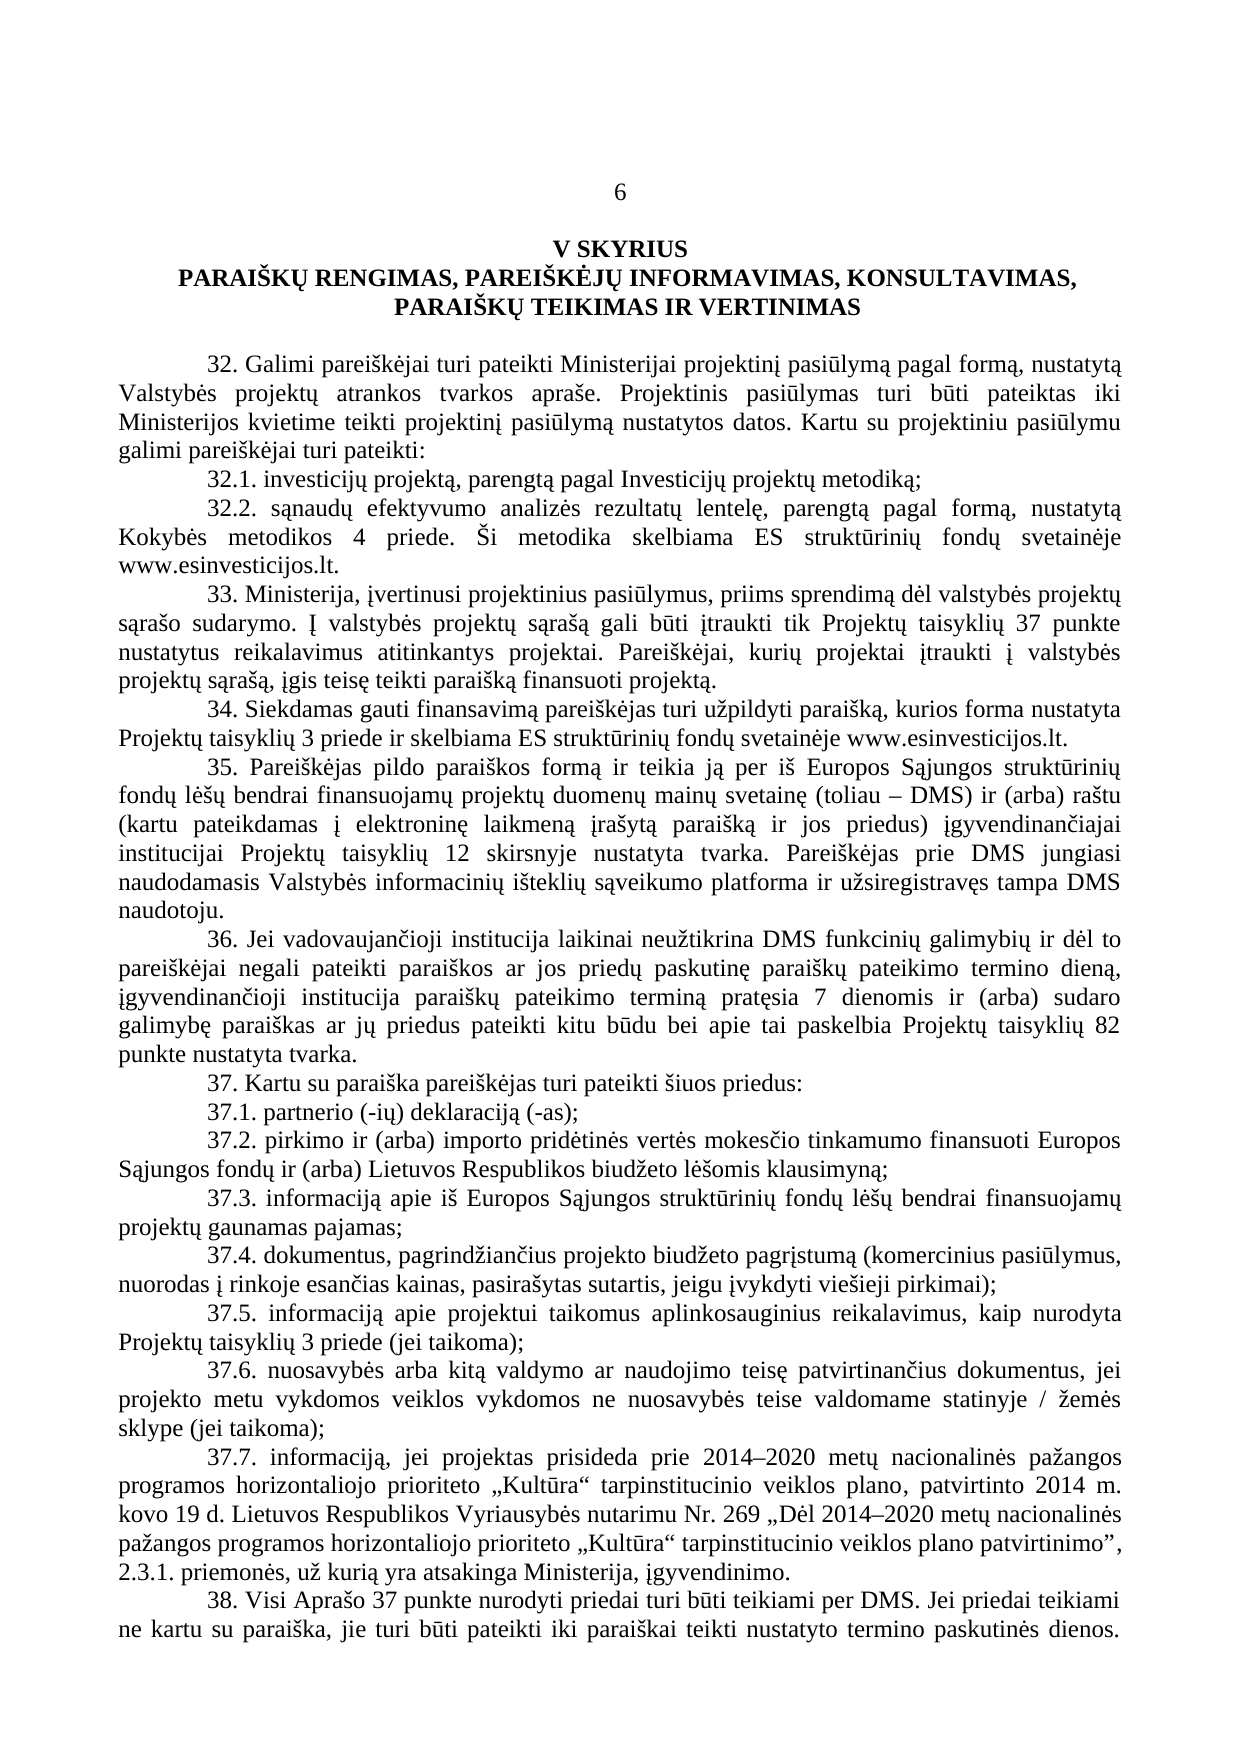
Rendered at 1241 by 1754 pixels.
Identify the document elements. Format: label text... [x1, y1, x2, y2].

text 37.5. informaciją apie projektui taikomus aplinkosauginius reikalavimus, kaip nurodyta Projektų taisyklių 3 priede (jei taikoma); [118, 1298, 1122, 1356]
text 34. Siekdamas gauti finansavimą pareiškėjas turi užpildyti paraišką, kurios forma nustatyta Projektų taisyklių 3 priede ir skelbiama ES struktūrinių fondų svetainėje www.esinvesticijos.lt. [118, 694, 1122, 752]
text 37.2. pirkimo ir (arba) importo pridėtinės vertės mokesčio tinkamumo finansuoti Europos Sąjungos fondų ir (arba) Lietuvos Respublikos biudžeto lėšomis klausimyną; [118, 1126, 1122, 1183]
text 37.3. informaciją apie iš Europos Sąjungos struktūrinių fondų lėšų bendrai finansuojamų projektų gaunamas pajamas; [118, 1183, 1122, 1241]
text 35. Pareiškėjas pildo paraiškos formą ir teikia ją per iš Europos Sąjungos struktūrinių fondų lėšų bendrai finansuojamų projektų duomenų mainų svetainę (toliau – DMS) ir (arba) raštu (kartu pateikdamas į elektroninę laikmeną įrašytą paraišką ir jos priedus) įgyvendinančiajai institucijai Projektų taisyklių 12 skirsnyje nustatyta tvarka. Pareiškėjas prie DMS jungiasi naudodamasis Valstybės informacinių išteklių sąveikumo platforma ir užsiregistravęs tampa DMS naudotoju. [118, 752, 1122, 924]
text 37.6. nuosavybės arba kitą valdymo ar naudojimo teisę patvirtinančius dokumentus, jei projekto metu vykdomos veiklos vykdomos ne nuosavybės teise valdomame statinyje / žemės sklype (jei taikoma); [118, 1356, 1122, 1442]
text 37.1. partnerio (-ių) deklaraciją (-as); [118, 1097, 1122, 1126]
text V SKYRIUS [118, 234, 1122, 263]
text 38. Visi Aprašo 37 punkte nurodyti priedai turi būti teikiami per DMS. Jei priedai teikiami ne kartu su paraiška, jie turi būti pateikti iki paraiškai teikti nustatyto termino paskutinės dienos. [118, 1586, 1122, 1643]
text PARAIŠKŲ RENGIMAS, PAREIŠKĖJŲ INFORMAVIMAS, KONSULTAVIMAS, PARAIŠKŲ TEIKIMAS IR VERTINIMAS [148, 263, 1107, 321]
text 37.7. informaciją, jei projektas prisideda prie 2014–2020 metų nacionalinės pažangos programos horizontaliojo prioriteto „Kultūra“ tarpinstitucinio veiklos plano, patvirtinto 2014 m. kovo 19 d. Lietuvos Respublikos Vyriausybės nutarimu Nr. 269 „Dėl 2014–2020 metų nacionalinės pažangos programos horizontaliojo prioriteto „Kultūra“ tarpinstitucinio veiklos plano patvirtinimo”, 2.3.1. priemonės, už kurią yra atsakinga Ministerija, įgyvendinimo. [118, 1442, 1122, 1586]
text 33. Ministerija, įvertinusi projektinius pasiūlymus, priims sprendimą dėl valstybės projektų sąrašo sudarymo. Į valstybės projektų sąrašą gali būti įtraukti tik Projektų taisyklių 37 punkte nustatytus reikalavimus atitinkantys projektai. Pareiškėjai, kurių projektai įtraukti į valstybės projektų sąrašą, įgis teisę teikti paraišką finansuoti projektą. [118, 579, 1122, 694]
text 32.1. investicijų projektą, parengtą pagal Investicijų projektų metodiką; [118, 464, 1122, 493]
text 32. Galimi pareiškėjai turi pateikti Ministerijai projektinį pasiūlymą pagal formą, nustatytą Valstybės projektų atrankos tvarkos apraše. Projektinis pasiūlymas turi būti pateiktas iki Ministerijos kvietime teikti projektinį pasiūlymą nustatytos datos. Kartu su projektiniu pasiūlymu galimi pareiškėjai turi pateikti: [118, 349, 1122, 464]
text 37.4. dokumentus, pagrindžiančius projekto biudžeto pagrįstumą (komercinius pasiūlymus, nuorodas į rinkoje esančias kainas, pasirašytas sutartis, jeigu įvykdyti viešieji pirkimai); [118, 1241, 1122, 1298]
text 32.2. sąnaudų efektyvumo analizės rezultatų lentelę, parengtą pagal formą, nustatytą Kokybės metodikos 4 priede. Ši metodika skelbiama ES struktūrinių fondų svetainėje www.esinvesticijos.lt. [118, 493, 1122, 579]
text 37. Kartu su paraiška pareiškėjas turi pateikti šiuos priedus: [118, 1068, 1122, 1097]
text 36. Jei vadovaujančioji institucija laikinai neužtikrina DMS funkcinių galimybių ir dėl to pareiškėjai negali pateikti paraiškos ar jos priedų paskutinę paraiškų pateikimo termino dieną, įgyvendinančioji institucija paraiškų pateikimo terminą pratęsia 7 dienomis ir (arba) sudaro galimybę paraiškas ar jų priedus pateikti kitu būdu bei apie tai paskelbia Projektų taisyklių 82 punkte nustatyta tvarka. [118, 924, 1122, 1068]
